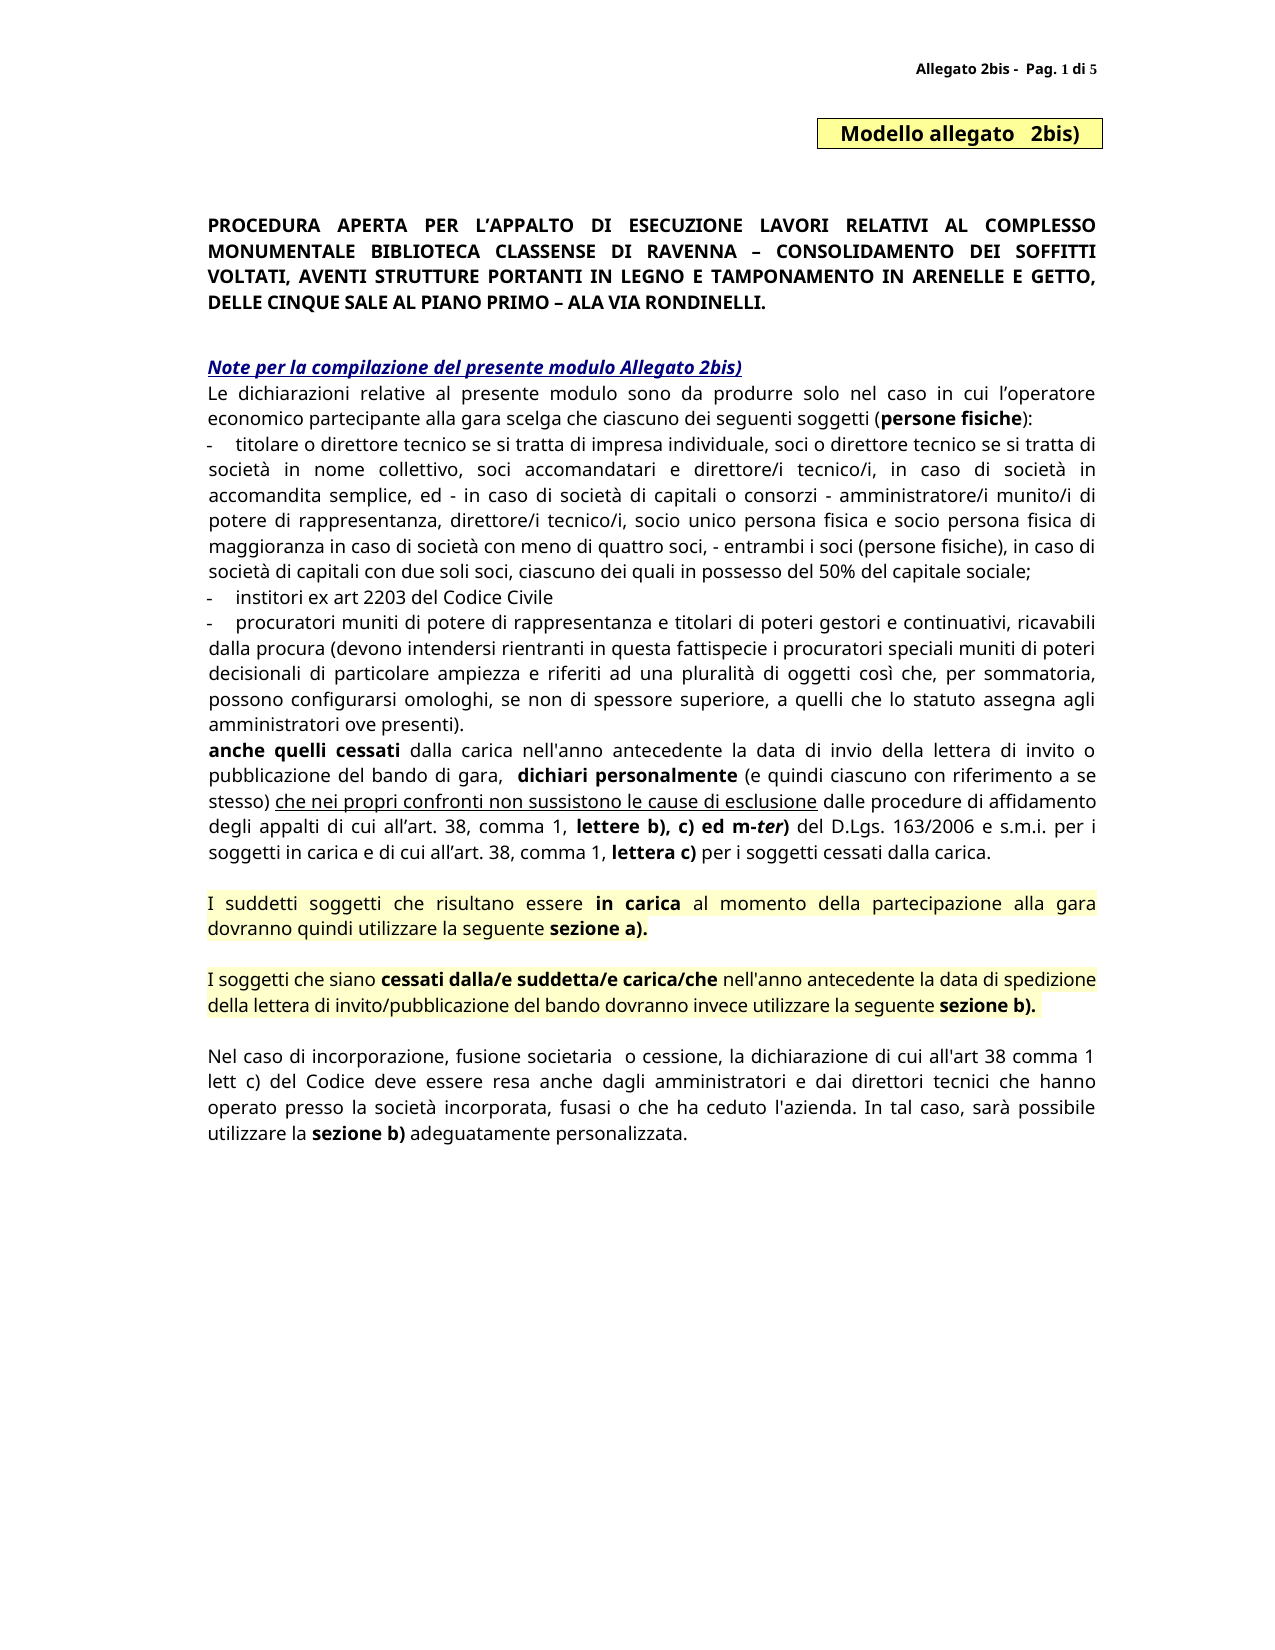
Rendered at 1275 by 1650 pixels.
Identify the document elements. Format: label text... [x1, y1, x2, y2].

list I soggetti che siano cessati dalla/e suddetta/e carica/che nell'anno antecedente la data di spedizione della lettera di invito/pubblicazione del bando dovranno invece utilizzare la seguente sezione b). [207, 967, 1097, 1018]
table_header Modello allegato 2bis) [818, 119, 1102, 148]
text Note per la compilazione del presente modulo Allegato 2bis) [207, 354, 1088, 380]
list procuratori muniti di potere di rappresentanza e titolari di poteri gestori e continuativi, ricavabili dalla procura (devono intendersi rientranti in questa fattispecie i procuratori speciali muniti di poteri decisionali di particolare ampiezza e riferiti ad una pluralità di oggetti così che, per sommatoria, possono configurarsi omologhi, se non di spessore superiore, a quelli che lo statuto assegna agli amministratori ove presenti). [206, 609, 1097, 737]
list institori ex art 2203 del Codice Civile [206, 584, 1097, 609]
list Nel caso di incorporazione, fusione societaria o cessione, la dichiarazione di cui all'art 38 comma 1 lett c) del Codice deve essere resa anche dagli amministratori e dai direttori tecnici che hanno operato presso la società incorporata, fusasi o che ha ceduto l'azienda. In tal caso, sarà possibile utilizzare la sezione b) adeguatamente personalizzata. [207, 1043, 1097, 1145]
list I suddetti soggetti che risultano essere in carica al momento della partecipazione alla gara dovranno quindi utilizzare la seguente sezione a). [207, 890, 1097, 941]
list anche quelli cessati dalla carica nell'anno antecedente la data di invio della lettera di invito o pubblicazione del bando di gara, dichiari personalmente (e quindi ciascuno con riferimento a se stesso) che nei propri confronti non sussistono le cause di esclusione dalle procedure di affidamento degli appalti di cui all’art. 38, comma 1, lettere b), c) ed m-ter) del D.Lgs. 163/2006 e s.m.i. per i soggetti in carica e di cui all’art. 38, comma 1, lettera c) per i soggetti cessati dalla carica. [206, 737, 1097, 865]
text PROCEDURA APERTA PER L’APPALTO DI ESECUZIONE LAVORI RELATIVI AL COMPLESSO MONUMENTALE BIBLIOTECA CLASSENSE DI RAVENNA – CONSOLIDAMENTO DEI SOFFITTI VOLTATI, AVENTI STRUTTURE PORTANTI IN LEGNO E TAMPONAMENTO IN ARENELLE E GETTO, DELLE CINQUE SALE AL PIANO PRIMO – ALA VIA RONDINELLI. [207, 212, 1097, 314]
list titolare o direttore tecnico se si tratta di impresa individuale, soci o direttore tecnico se si tratta di società in nome collettivo, soci accomandatari e direttore/i tecnico/i, in caso di società in accomandita semplice, ed - in caso di società di capitali o consorzi - amministratore/i munito/i di potere di rappresentanza, direttore/i tecnico/i, socio unico persona fisica e socio persona fisica di maggioranza in caso di società con meno di quattro soci, - entrambi i soci (persone fisiche), in caso di società di capitali con due soli soci, ciascuno dei quali in possesso del 50% del capitale sociale; [206, 431, 1097, 584]
text Le dichiarazioni relative al presente modulo sono da produrre solo nel caso in cui l’operatore economico partecipante alla gara scelga che ciascuno dei seguenti soggetti (persone fisiche): [207, 380, 1097, 431]
